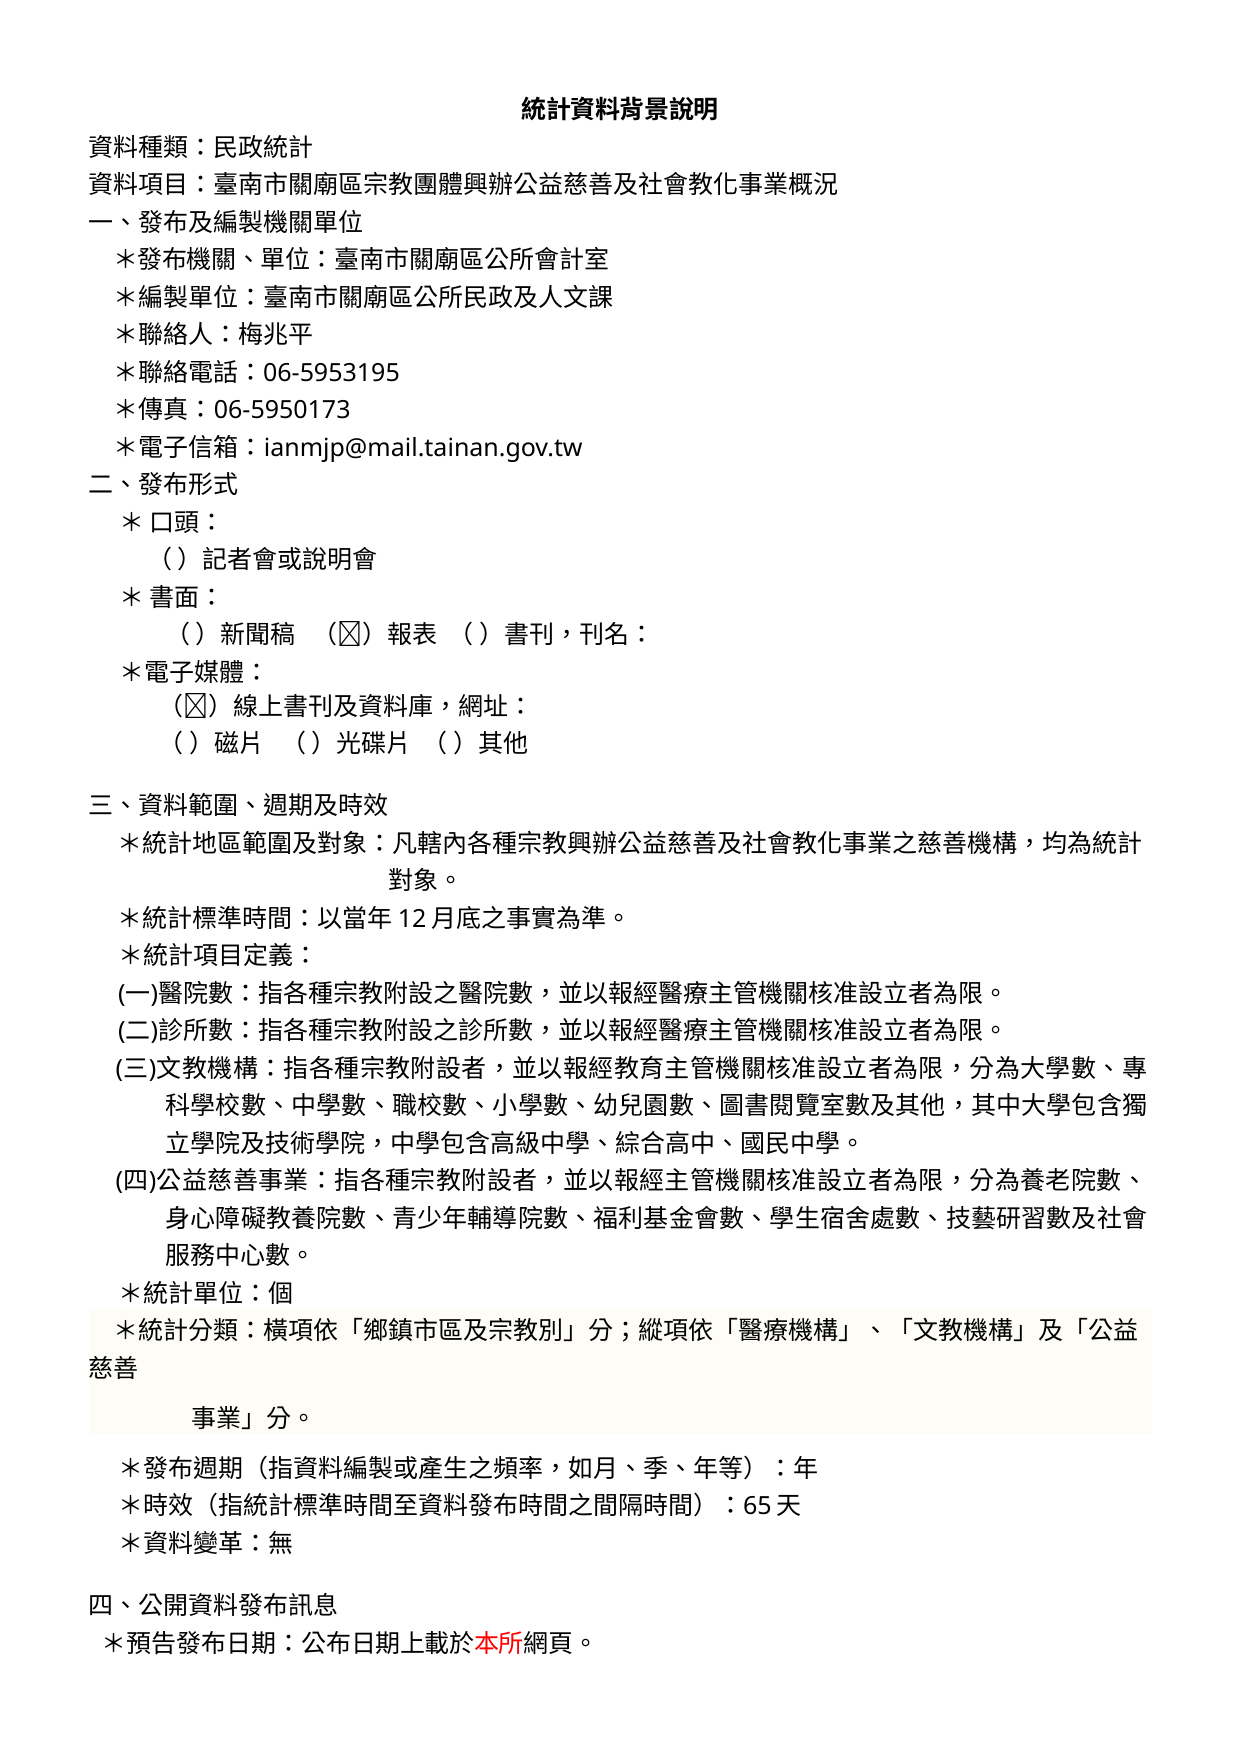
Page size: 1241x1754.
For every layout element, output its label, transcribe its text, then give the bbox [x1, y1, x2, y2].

text （ ）新聞稿 （）報表 （ ）書刊，刊名： [119, 614, 1152, 651]
text （ ）磁片 （ ）光碟片 （ ）其他 [159, 722, 1186, 759]
text 二、發布形式 [89, 464, 1152, 501]
text （）線上書刊及資料庫，網址： [159, 689, 1186, 722]
text ＊傳真：06-5950173 [89, 389, 1152, 426]
text 統計資料背景說明 [89, 89, 1152, 126]
text 一、發布及編製機關單位 [89, 201, 1152, 239]
text ＊統計單位：個 [89, 1272, 1152, 1309]
text ＊發布機關、單位：臺南市關廟區公所會計室 [89, 239, 1152, 276]
text ＊預告發布日期：公布日期上載於本所網頁。 [89, 1622, 1152, 1659]
text 對象。 [89, 859, 1152, 897]
text ＊電子信箱：ianmjp@mail.tainan.gov.tw [89, 426, 1152, 464]
text 事業」分。 [89, 1397, 1152, 1434]
text ＊資料變革：無 [89, 1522, 1152, 1559]
text (三)文教機構：指各種宗教附設者，並以報經教育主管機關核准設立者為限，分為大學數、專科學校數、中學數、職校數、小學數、幼兒園數、圖書閱覽室數及其他，其中大學包含獨立學院及技術學院，中學包含高級中學、綜合高中、國民中學。 [115, 1047, 1152, 1159]
text ＊統計分類：橫項依「鄉鎮市區及宗教別」分；縱項依「醫療機構」、「文教機構」及「公益慈善 [89, 1309, 1152, 1384]
text ＊統計地區範圍及對象：凡轄內各種宗教興辦公益慈善及社會教化事業之慈善機構，均為統計 [89, 822, 1152, 859]
text 資料種類：民政統計 [89, 126, 1152, 164]
list 書面： [119, 576, 1152, 614]
text ＊發布週期（指資料編製或產生之頻率，如月、季、年等）：年 [89, 1447, 1152, 1484]
text ＊編製單位：臺南市關廟區公所民政及人文課 [89, 276, 1152, 314]
text 三、資料範圍、週期及時效 [89, 784, 1152, 822]
text ＊統計項目定義： [89, 934, 1152, 972]
text （ ）記者會或說明會 [89, 539, 1152, 576]
text ＊電子媒體： [119, 651, 1152, 689]
text ＊統計標準時間：以當年12月底之事實為準。 [89, 897, 1152, 934]
text (二)診所數：指各種宗教附設之診所數，並以報經醫療主管機關核准設立者為限。 [89, 1009, 1152, 1047]
text ＊時效（指統計標準時間至資料發布時間之間隔時間）：65天 [89, 1484, 1152, 1522]
text ＊聯絡人：梅兆平 [89, 314, 1152, 351]
text 四、公開資料發布訊息 [89, 1584, 1152, 1622]
list 口頭： [119, 501, 1152, 539]
text (四)公益慈善事業：指各種宗教附設者，並以報經主管機關核准設立者為限，分為養老院數、身心障礙教養院數、青少年輔導院數、福利基金會數、學生宿舍處數、技藝研習數及社會服務中心數。 [115, 1159, 1152, 1272]
text ＊聯絡電話：06-5953195 [89, 351, 1152, 389]
text (一)醫院數：指各種宗教附設之醫院數，並以報經醫療主管機關核准設立者為限。 [89, 972, 1152, 1009]
text 資料項目：臺南市關廟區宗教團體興辦公益慈善及社會教化事業概況 [89, 164, 1152, 201]
